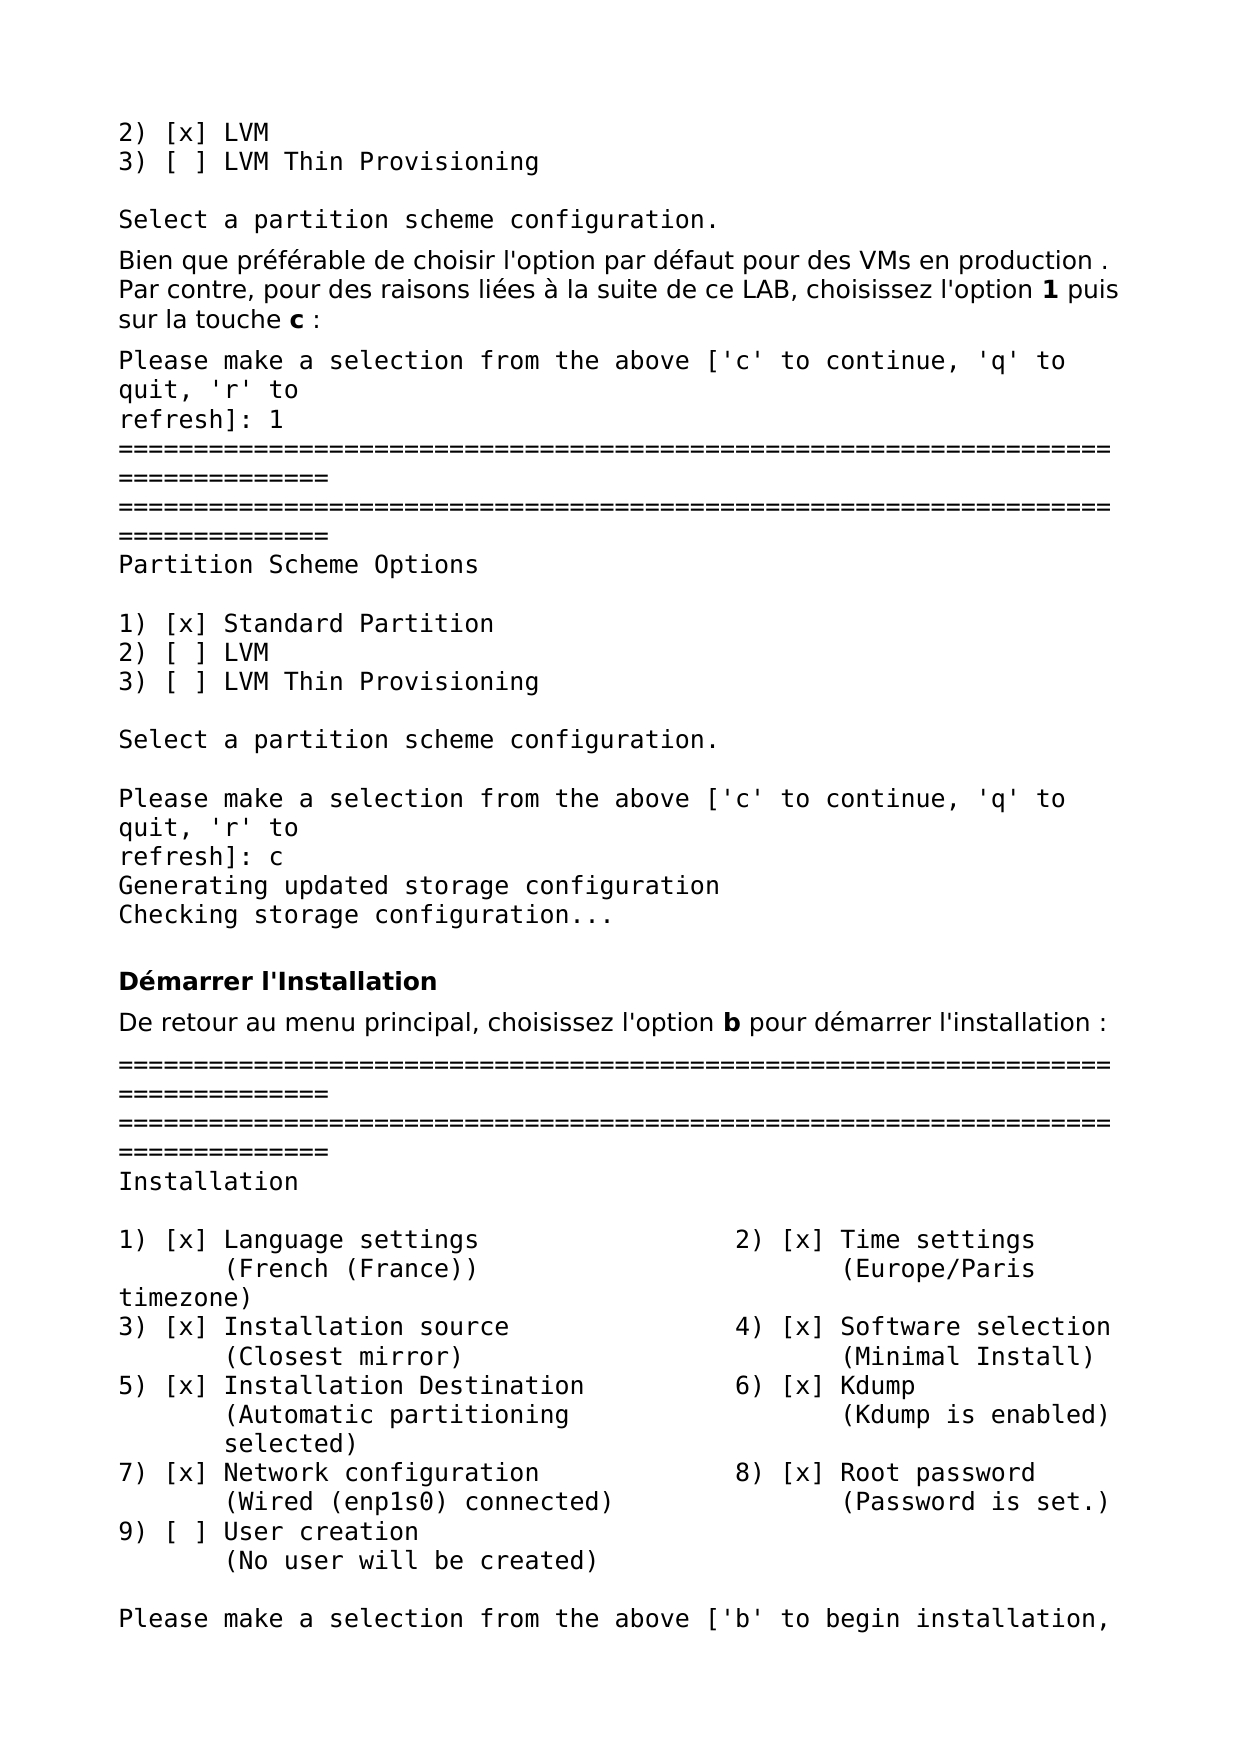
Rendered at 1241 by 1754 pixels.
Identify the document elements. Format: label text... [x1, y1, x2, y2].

subtitle Démarrer l'Installation [118, 967, 1122, 996]
text ================================================================================ ================================================================================ Installation 1) [x] Language settings 2) [x] Time settings (French (France)) (Europe/Paris timezone) 3) [x] Installation source 4) [x] Software selection (Closest mirror) (Minimal Install) 5) [x] Installation Destination 6) [x] Kdump (Automatic partitioning (Kdump is enabled) selected) 7) [x] Network configuration 8) [x] Root password (Wired (enp1s0) connected) (Password is set.) 9) [ ] User creation (No user will be created) Please make a selection from the above ['b' to begin installation, [118, 1050, 1122, 1633]
text Please make a selection from the above ['c' to continue, 'q' to quit, 'r' to refresh]: 1 ================================================================================ ================================================================================ Partition Scheme Options 1) [x] Standard Partition 2) [ ] LVM 3) [ ] LVM Thin Provisioning Select a partition scheme configuration. Please make a selection from the above ['c' to continue, 'q' to quit, 'r' to refresh]: c Generating updated storage configuration Checking storage configuration... [118, 347, 1122, 930]
text De retour au menu principal, choisissez l'option b pour démarrer l'installation : [118, 1008, 1122, 1037]
text 2) [x] LVM 3) [ ] LVM Thin Provisioning Select a partition scheme configuration. [118, 118, 1122, 235]
text Bien que préférable de choisir l'option par défaut pour des VMs en production . Par contre, pour des raisons liées à la suite de ce LAB, choisissez l'option 1 puis sur la touche c : [118, 247, 1122, 334]
